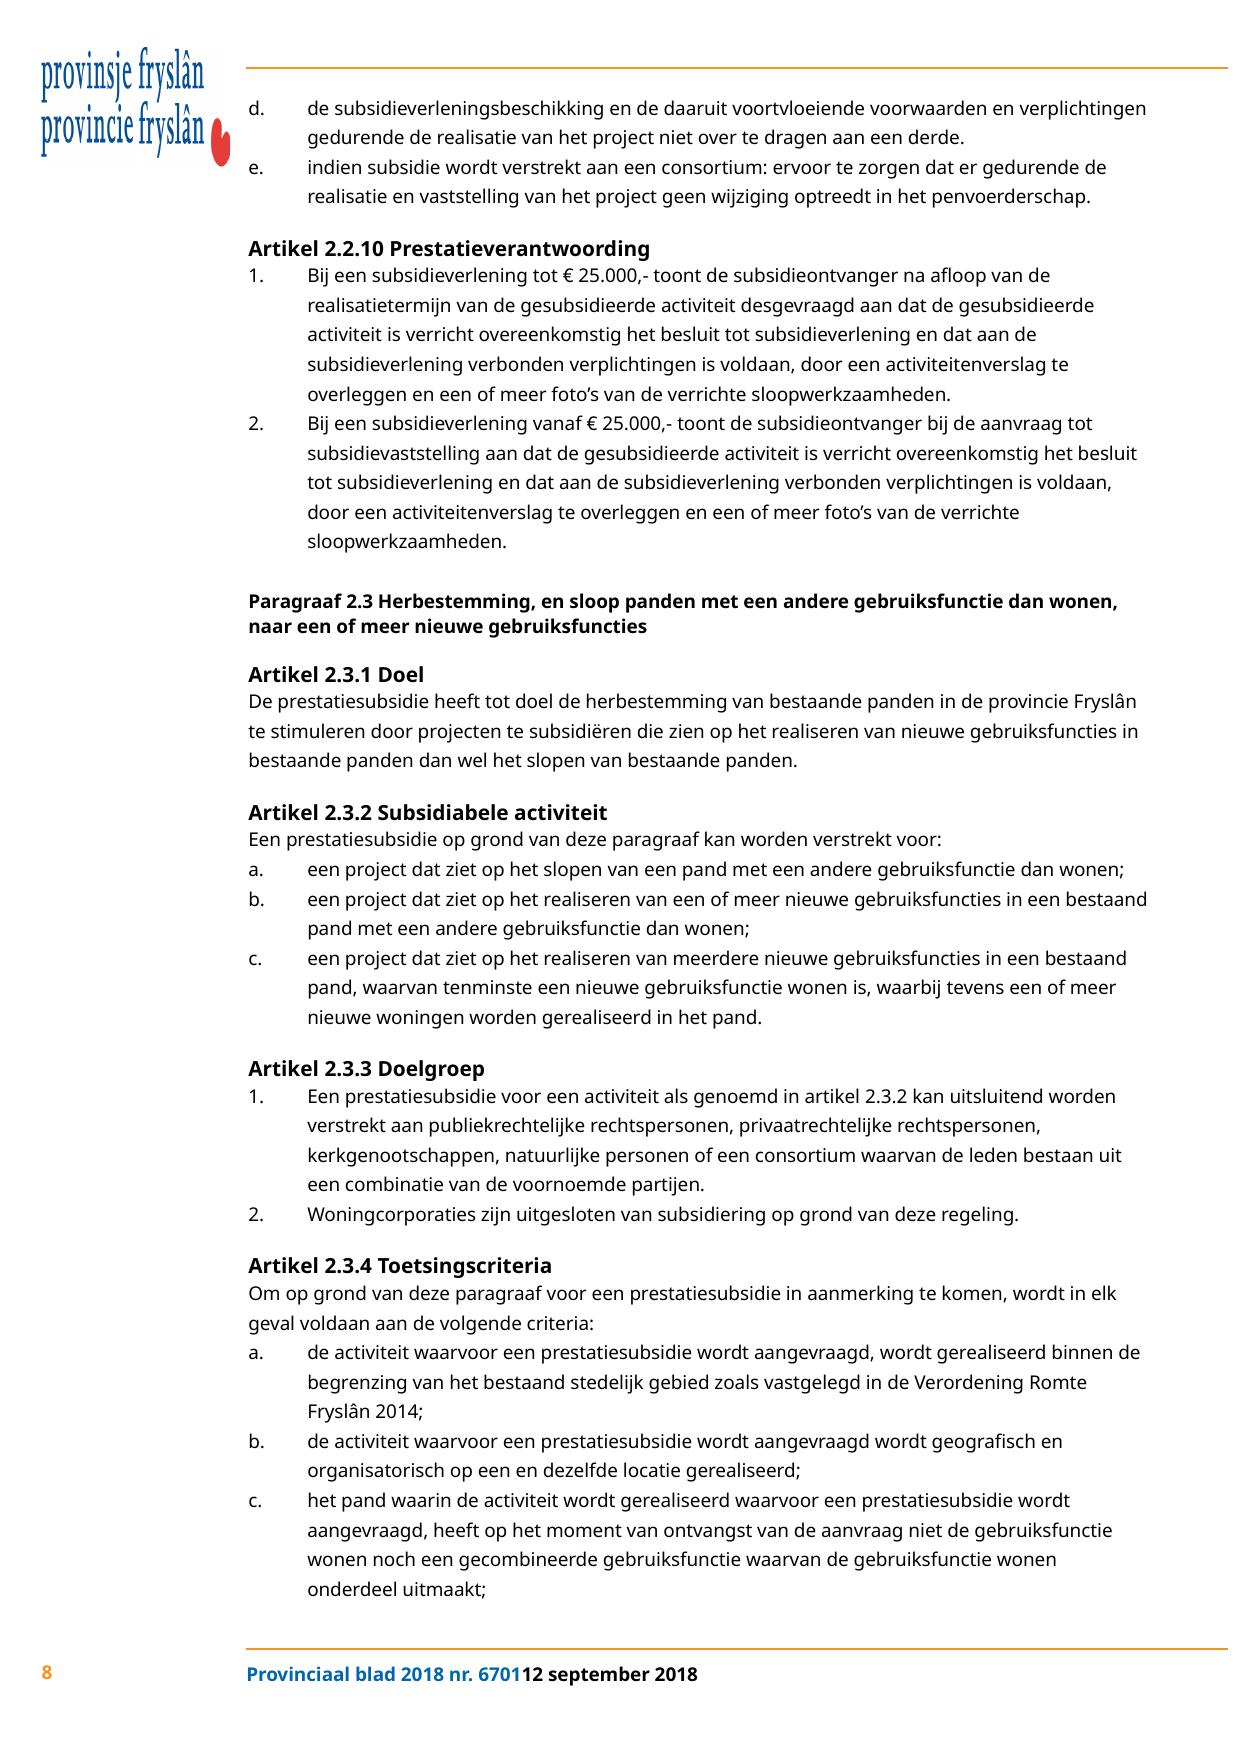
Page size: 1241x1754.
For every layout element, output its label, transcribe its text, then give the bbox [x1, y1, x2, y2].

list Een prestatiesubsidie voor een activiteit als genoemd in artikel 2.3.2 kan uitsluitend worden verstrekt aan publiekrechtelijke rechtspersonen, privaatrechtelijke rechtspersonen, kerkgenootschappen, natuurlijke personen of een consortium waarvan de leden bestaan uit een combinatie van de voornoemde partijen. [248, 1083, 1152, 1197]
text Artikel 2.3.2 Subsidiabele activiteit [248, 798, 1152, 827]
text Paragraaf 2.3 Herbestemming, en sloop panden met een andere gebruiksfunctie dan wonen, naar een of meer nieuwe gebruiksfuncties [248, 588, 1152, 639]
text Artikel 2.3.4 Toetsingscriteria [248, 1252, 1152, 1280]
text Om op grond van deze paragraaf voor een prestatiesubsidie in aanmerking te komen, wordt in elk geval voldaan aan de volgende criteria: [248, 1280, 1152, 1335]
list een project dat ziet op het slopen van een pand met een andere gebruiksfunctie dan wonen; [248, 856, 1152, 882]
list de activiteit waarvoor een prestatiesubsidie wordt aangevraagd, wordt gerealiseerd binnen de begrenzing van het bestaand stedelijk gebied zoals vastgelegd in de Verordening Romte Fryslân 2014; [248, 1339, 1152, 1424]
list een project dat ziet op het realiseren van meerdere nieuwe gebruiksfuncties in een bestaand pand, waarvan tenminste een nieuwe gebruiksfunctie wonen is, waarbij tevens een of meer nieuwe woningen worden gerealiseerd in het pand. [248, 945, 1152, 1030]
text De prestatiesubsidie heeft tot doel de herbestemming van bestaande panden in de provincie Fryslân te stimuleren door projecten te subsidiëren die zien op het realiseren van nieuwe gebruiksfuncties in bestaande panden dan wel het slopen van bestaande panden. [248, 688, 1152, 773]
list Bij een subsidieverlening tot € 25.000,- toont de subsidieontvanger na afloop van de realisatietermijn van de gesubsidieerde activiteit desgevraagd aan dat de gesubsidieerde activiteit is verricht overeenkomstig het besluit tot subsidieverlening en dat aan de subsidieverlening verbonden verplichtingen is voldaan, door een activiteitenverslag te overleggen en een of meer foto’s van de verrichte sloopwerkzaamheden. [248, 262, 1152, 406]
text Een prestatiesubsidie op grond van deze paragraaf kan worden verstrekt voor: [248, 827, 1152, 852]
text Artikel 2.2.10 Prestatieverantwoording [248, 234, 1152, 262]
list de activiteit waarvoor een prestatiesubsidie wordt aangevraagd wordt geografisch en organisatorisch op een en dezelfde locatie gerealiseerd; [248, 1428, 1152, 1483]
picture [41, 47, 231, 172]
list het pand waarin de activiteit wordt gerealiseerd waarvoor een prestatiesubsidie wordt aangevraagd, heeft op het moment van ontvangst van de aanvraag niet de gebruiksfunctie wonen noch een gecombineerde gebruiksfunctie waarvan de gebruiksfunctie wonen onderdeel uitmaakt; [248, 1487, 1152, 1602]
list indien subsidie wordt verstrekt aan een consortium: ervoor te zorgen dat er gedurende de realisatie en vaststelling van het project geen wijziging optreedt in het penvoerderschap. [248, 154, 1152, 209]
list Bij een subsidieverlening vanaf € 25.000,- toont de subsidieontvanger bij de aanvraag tot subsidievaststelling aan dat de gesubsidieerde activiteit is verricht overeenkomstig het besluit tot subsidieverlening en dat aan de subsidieverlening verbonden verplichtingen is voldaan, door een activiteitenverslag te overleggen en een of meer foto’s van de verrichte sloopwerkzaamheden. [248, 410, 1152, 554]
list de subsidieverleningsbeschikking en de daaruit voortvloeiende voorwaarden en verplichtingen gedurende de realisatie van het project niet over te dragen aan een derde. [248, 95, 1152, 150]
list een project dat ziet op het realiseren van een of meer nieuwe gebruiksfuncties in een bestaand pand met een andere gebruiksfunctie dan wonen; [248, 886, 1152, 941]
text Artikel 2.3.1 Doel [248, 660, 1152, 688]
text Artikel 2.3.3 Doelgroep [248, 1054, 1152, 1083]
list Woningcorporaties zijn uitgesloten van subsidiering op grond van deze regeling. [248, 1201, 1152, 1227]
